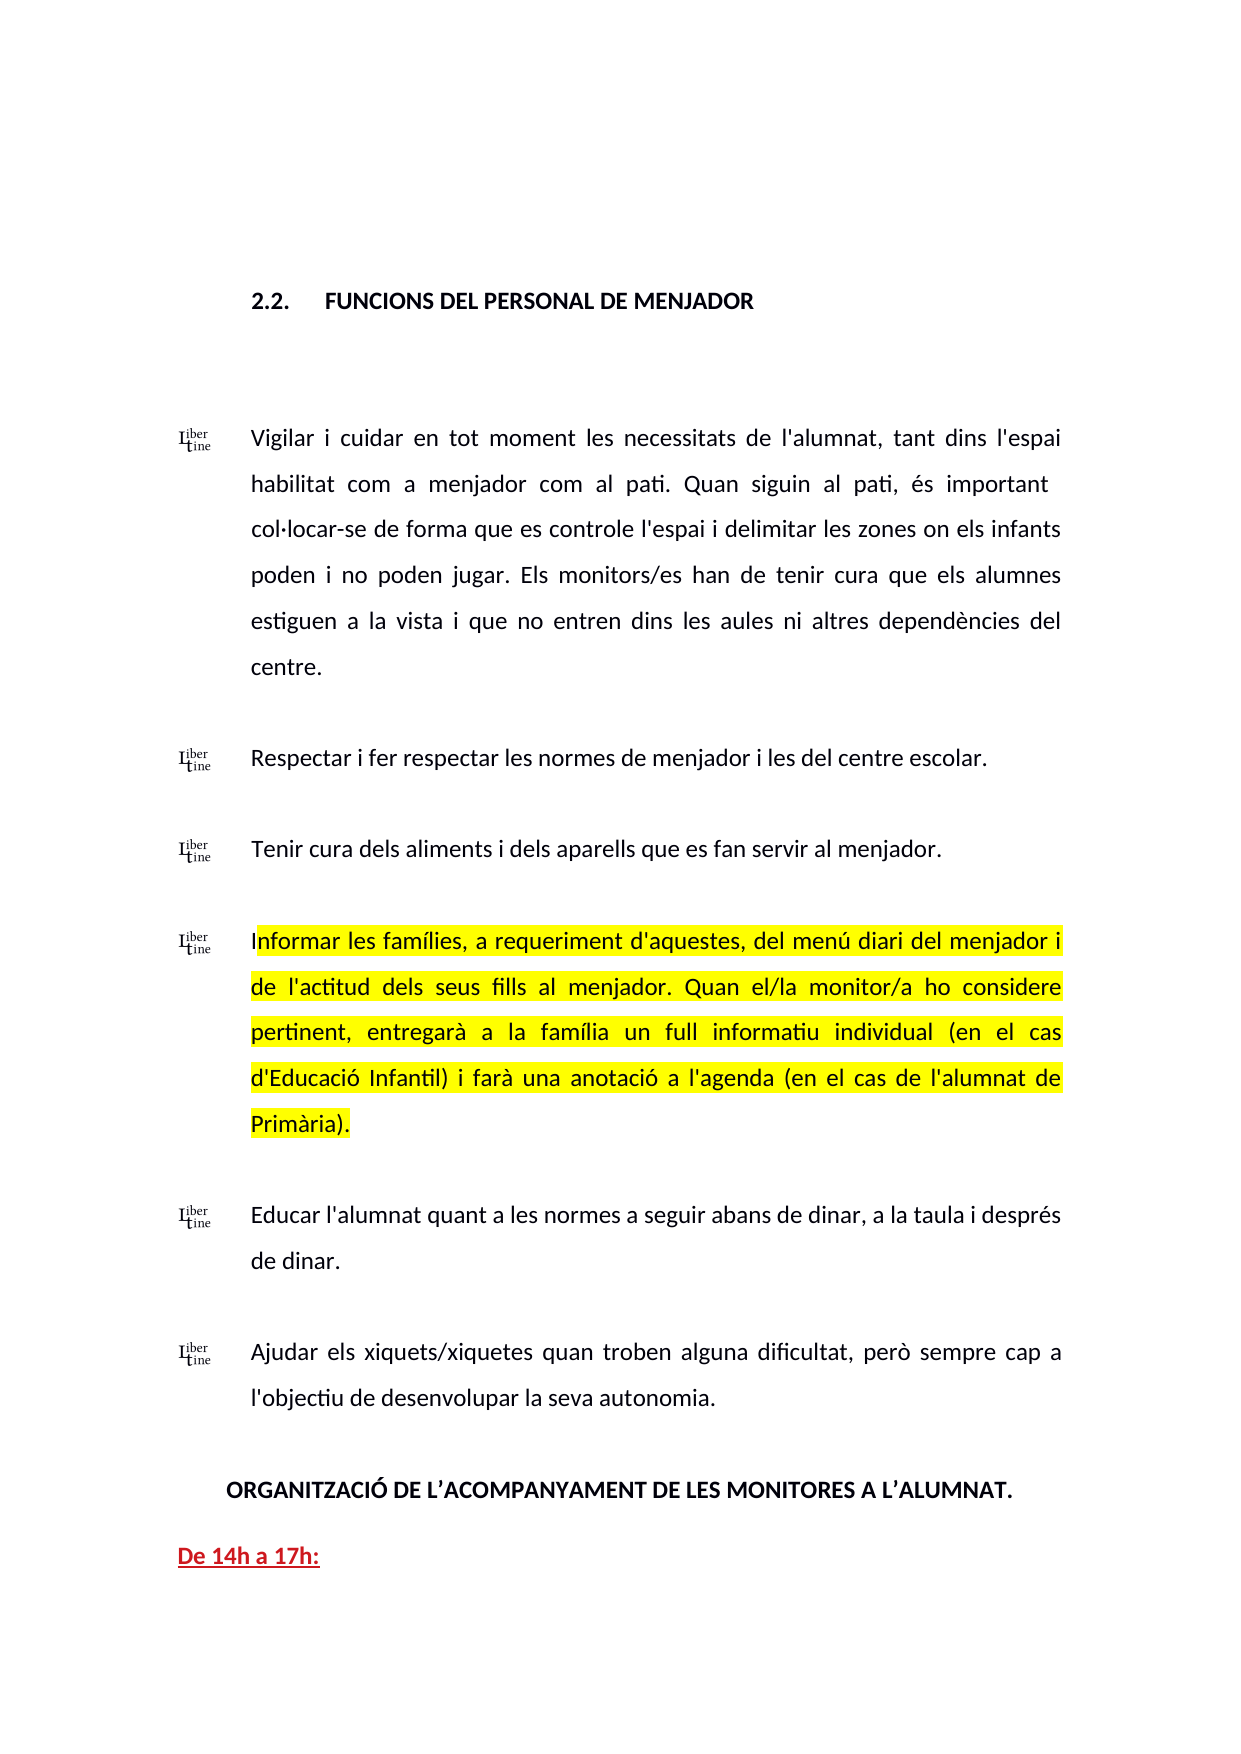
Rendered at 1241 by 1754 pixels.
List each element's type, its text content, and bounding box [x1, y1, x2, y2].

text  Ajudar els xiquets/xiquetes quan troben alguna dificultat, però sempre cap a l'objectiu de desenvolupar la seva autonomia. [177, 1337, 1063, 1413]
text ORGANITZACIÓ DE L’ACOMPANYAMENT DE LES MONITORES A L’ALUMNAT. [177, 1474, 1063, 1504]
text 2.2. FUNCIONS DEL PERSONAL DE MENJADOR [177, 285, 1063, 315]
text  Respectar i fer respectar les normes de menjador i les del centre escolar. [177, 742, 1063, 773]
text  Informar les famílies, a requeriment d'aquestes, del menú diari del menjador i de l'actitud dels seus fills al menjador. Quan el/la monitor/a ho considere pertinent, entregarà a la família un full informatiu individual (en el cas d'Educació Infantil) i farà una anotació a l'agenda (en el cas de l'alumnat de Primària). [177, 925, 1063, 1138]
text De 14h a 17h: [177, 1540, 1063, 1571]
text  Vigilar i cuidar en tot moment les necessitats de l'alumnat, tant dins l'espai habilitat com a menjador com al pati. Quan siguin al pati, és important col·locar-se de forma que es controle l'espai i delimitar les zones on els infants poden i no poden jugar. Els monitors/es han de tenir cura que els alumnes estiguen a la vista i que no entren dins les aules ni altres dependències del centre. [177, 422, 1063, 681]
text  Tenir cura dels aliments i dels aparells que es fan servir al menjador. [177, 833, 1063, 864]
text  Educar l'alumnat quant a les normes a seguir abans de dinar, a la taula i després de dinar. [177, 1199, 1063, 1276]
